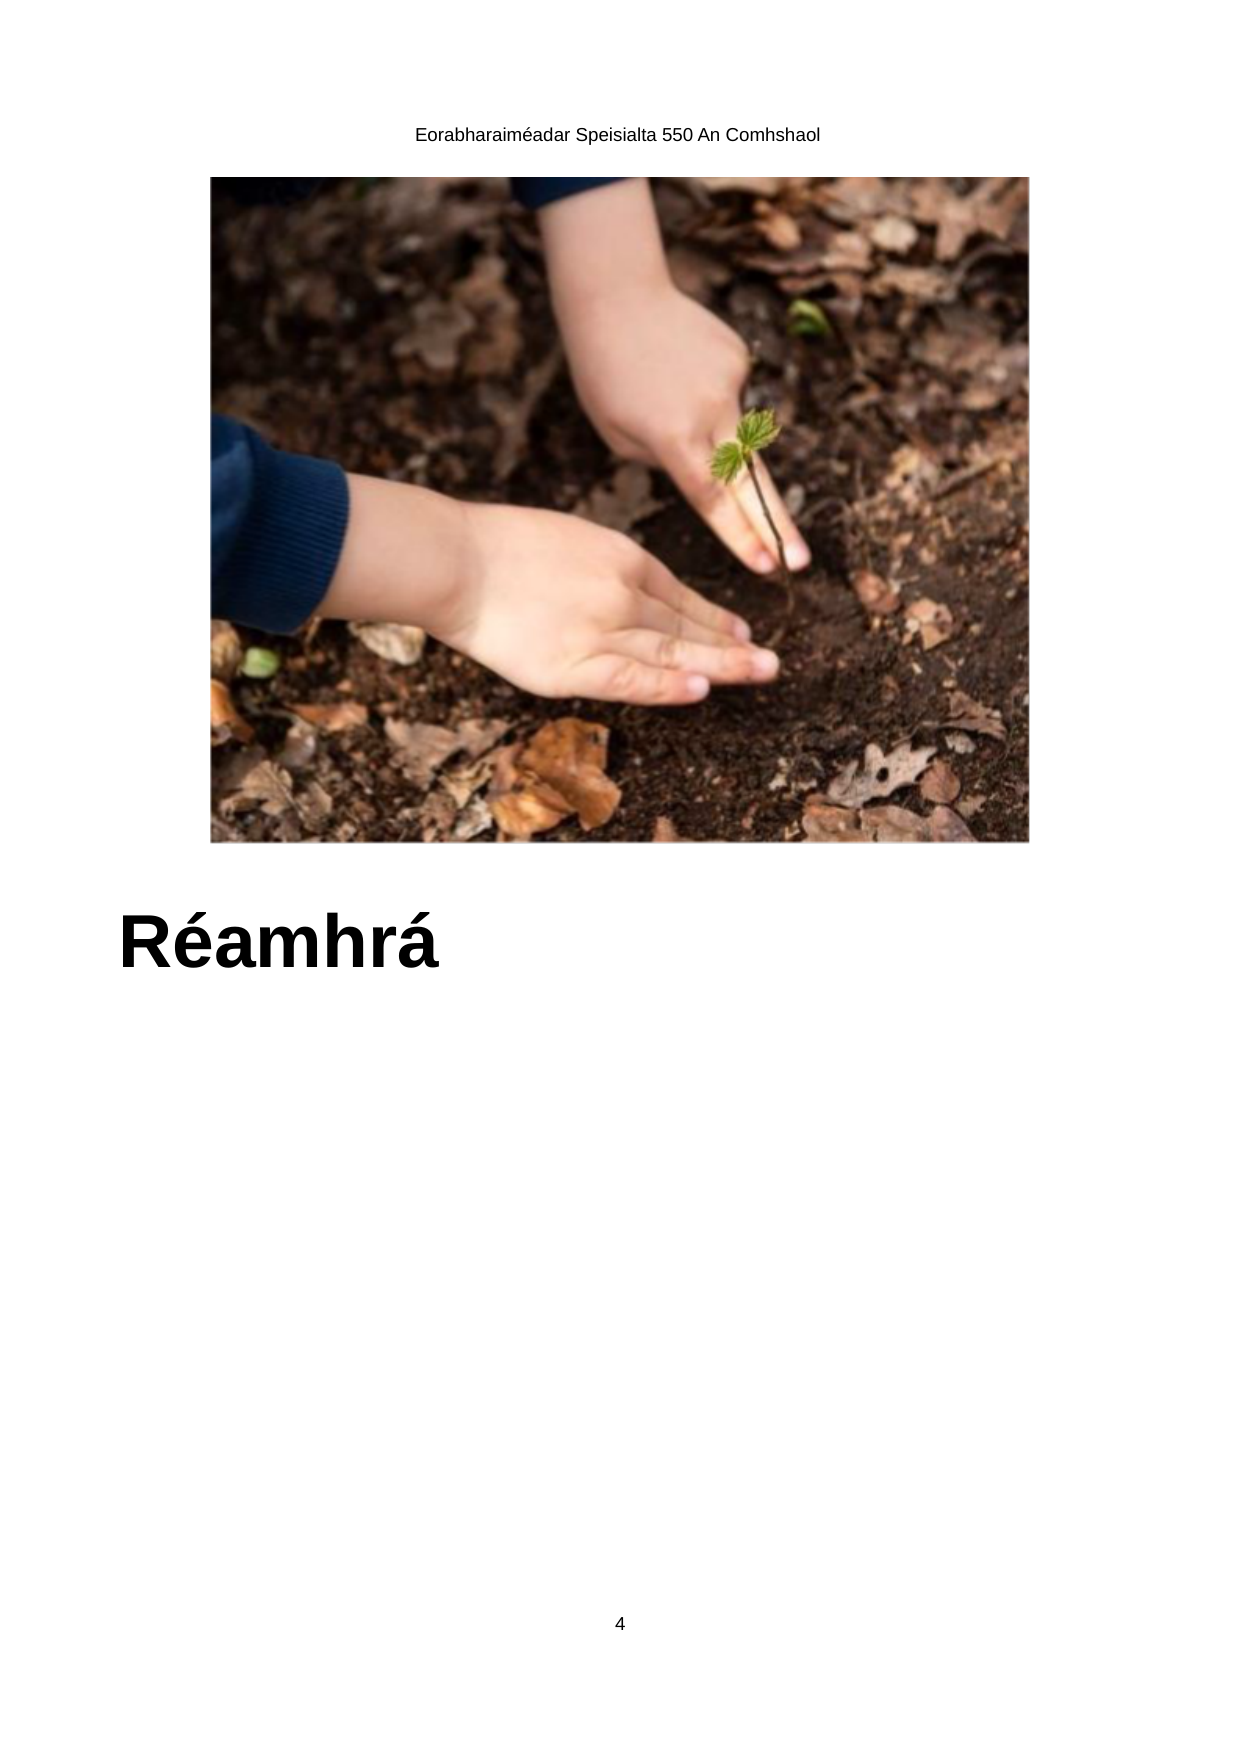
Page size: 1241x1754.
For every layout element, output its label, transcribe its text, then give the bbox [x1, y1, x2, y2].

picture [210, 177, 1031, 845]
subtitle Réamhrá [118, 897, 1122, 983]
